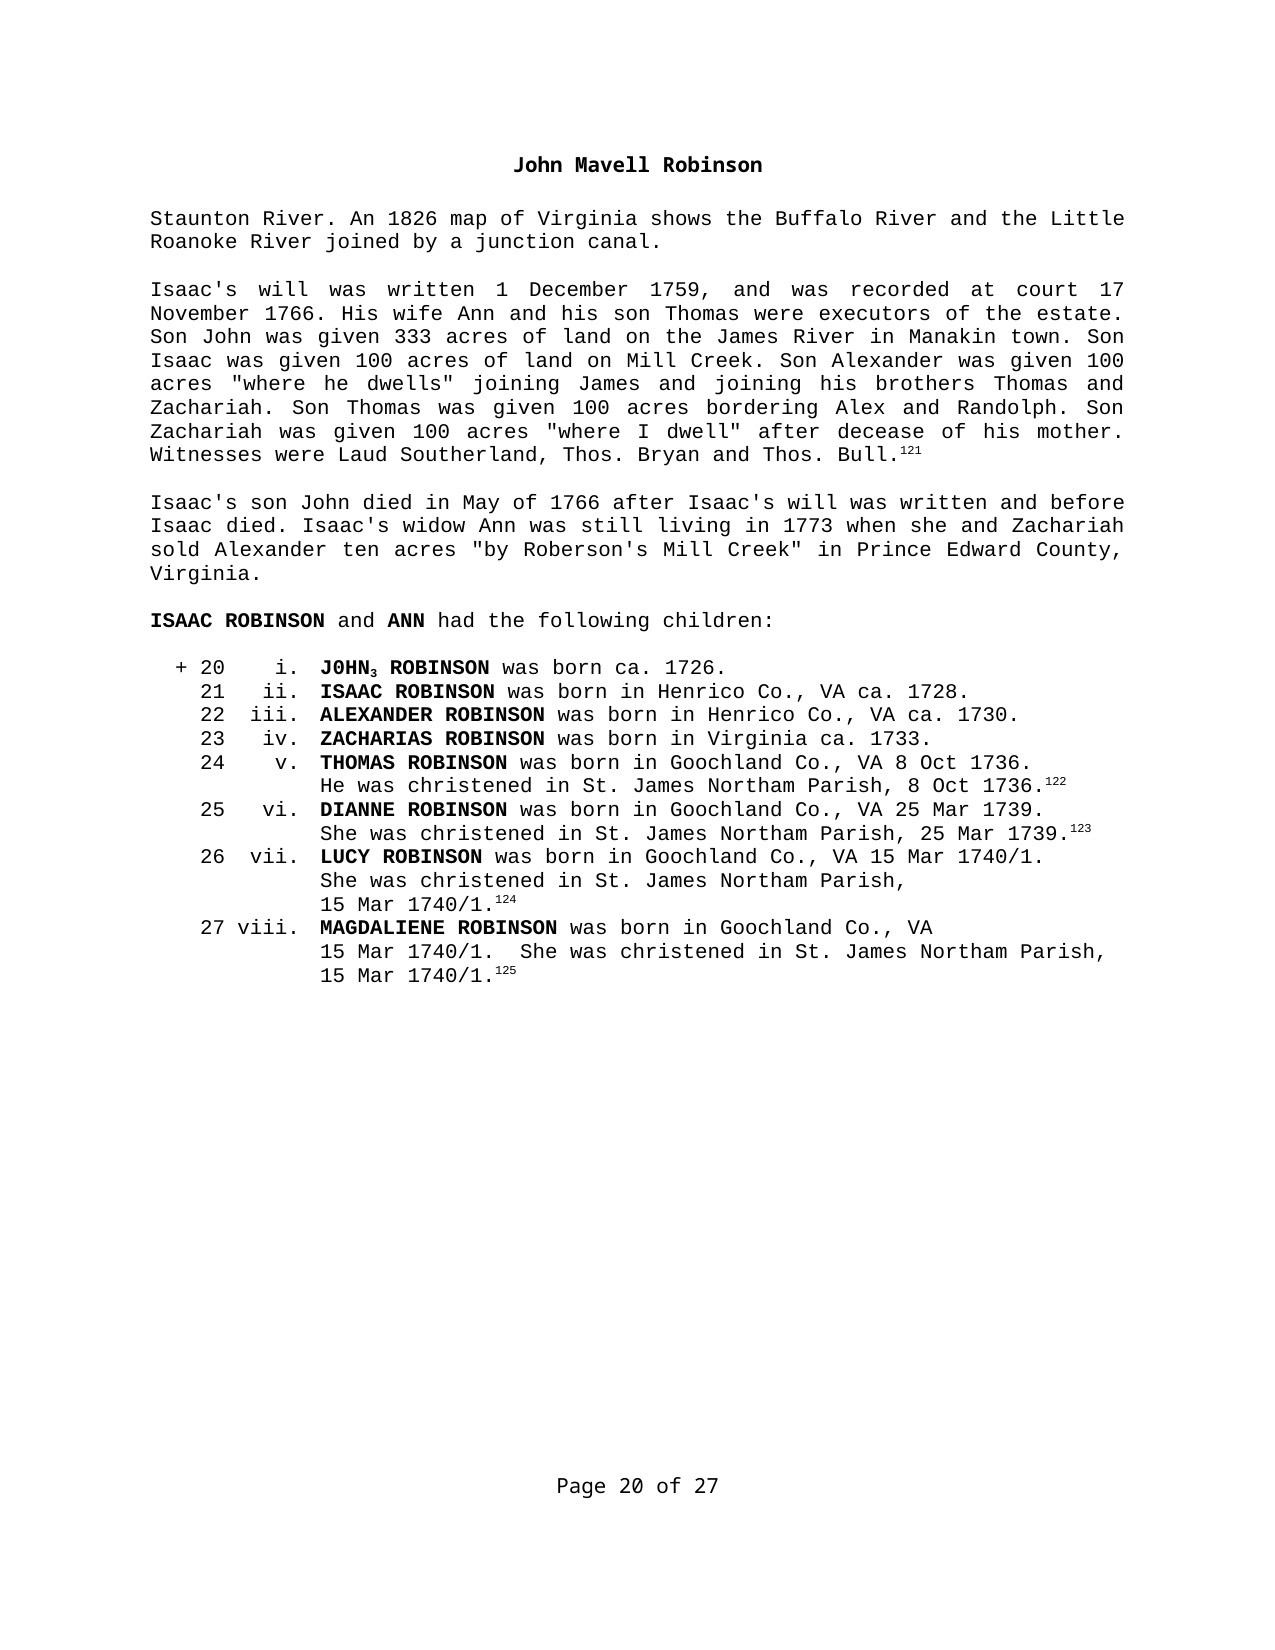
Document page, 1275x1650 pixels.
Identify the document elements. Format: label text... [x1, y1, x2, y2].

list She was christened in St. James Northam Parish, 25 Mar 1739.123 [150, 823, 1125, 846]
list 22 iii. ALEXANDER ROBINSON was born in Henrico Co., VA ca. 1730. [150, 704, 1125, 728]
text Staunton River. An 1826 map of Virginia shows the Buffalo River and the Little Roanoke River joined by a junction canal. [150, 208, 1125, 255]
list 15 Mar 1740/1.125 [150, 964, 1125, 988]
text Isaac's will was written 1 December 1759, and was recorded at court 17 November 1766. His wife Ann and his son Thomas were executors of the estate. Son John was given 333 acres of land on the James River in Manakin town. Son Isaac was given 100 acres of land on Mill Creek. Son Alexander was given 100 acres "where he dwells" joining James and joining his brothers Thomas and Zachariah. Son Thomas was given 100 acres bordering Alex and Randolph. Son Zachariah was given 100 acres "where I dwell" after decease of his mother. Witnesses were Laud Southerland, Thos. Bryan and Thos. Bull.121 [150, 279, 1125, 468]
list + 20 i. J0HN3 ROBINSON was born ca. 1726. [150, 657, 1125, 681]
list He was christened in St. James Northam Parish, 8 Oct 1736.122 [150, 775, 1125, 799]
text Isaac's son John died in May of 1766 after Isaac's will was written and before Isaac died. Isaac's widow Ann was still living in 1773 when she and Zachariah sold Alexander ten acres "by Roberson's Mill Creek" in Prince Edward County, Virginia. [150, 492, 1125, 586]
list 25 vi. DIANNE ROBINSON was born in Goochland Co., VA 25 Mar 1739. [150, 799, 1125, 823]
list 15 Mar 1740/1.124 [150, 894, 1125, 917]
list 26 vii. LUCY ROBINSON was born in Goochland Co., VA 15 Mar 1740/1. [150, 846, 1125, 870]
list ISAAC ROBINSON and ANN had the following children: [150, 610, 1125, 633]
list 21 ii. ISAAC ROBINSON was born in Henrico Co., VA ca. 1728. [150, 681, 1125, 704]
list 15 Mar 1740/1. She was christened in St. James Northam Parish, [150, 941, 1125, 964]
list She was christened in St. James Northam Parish, [150, 870, 1125, 894]
list 24 v. THOMAS ROBINSON was born in Goochland Co., VA 8 Oct 1736. [150, 752, 1125, 775]
list 27 viii. MAGDALIENE ROBINSON was born in Goochland Co., VA [150, 917, 1125, 941]
list 23 iv. ZACHARIAS ROBINSON was born in Virginia ca. 1733. [150, 728, 1125, 752]
